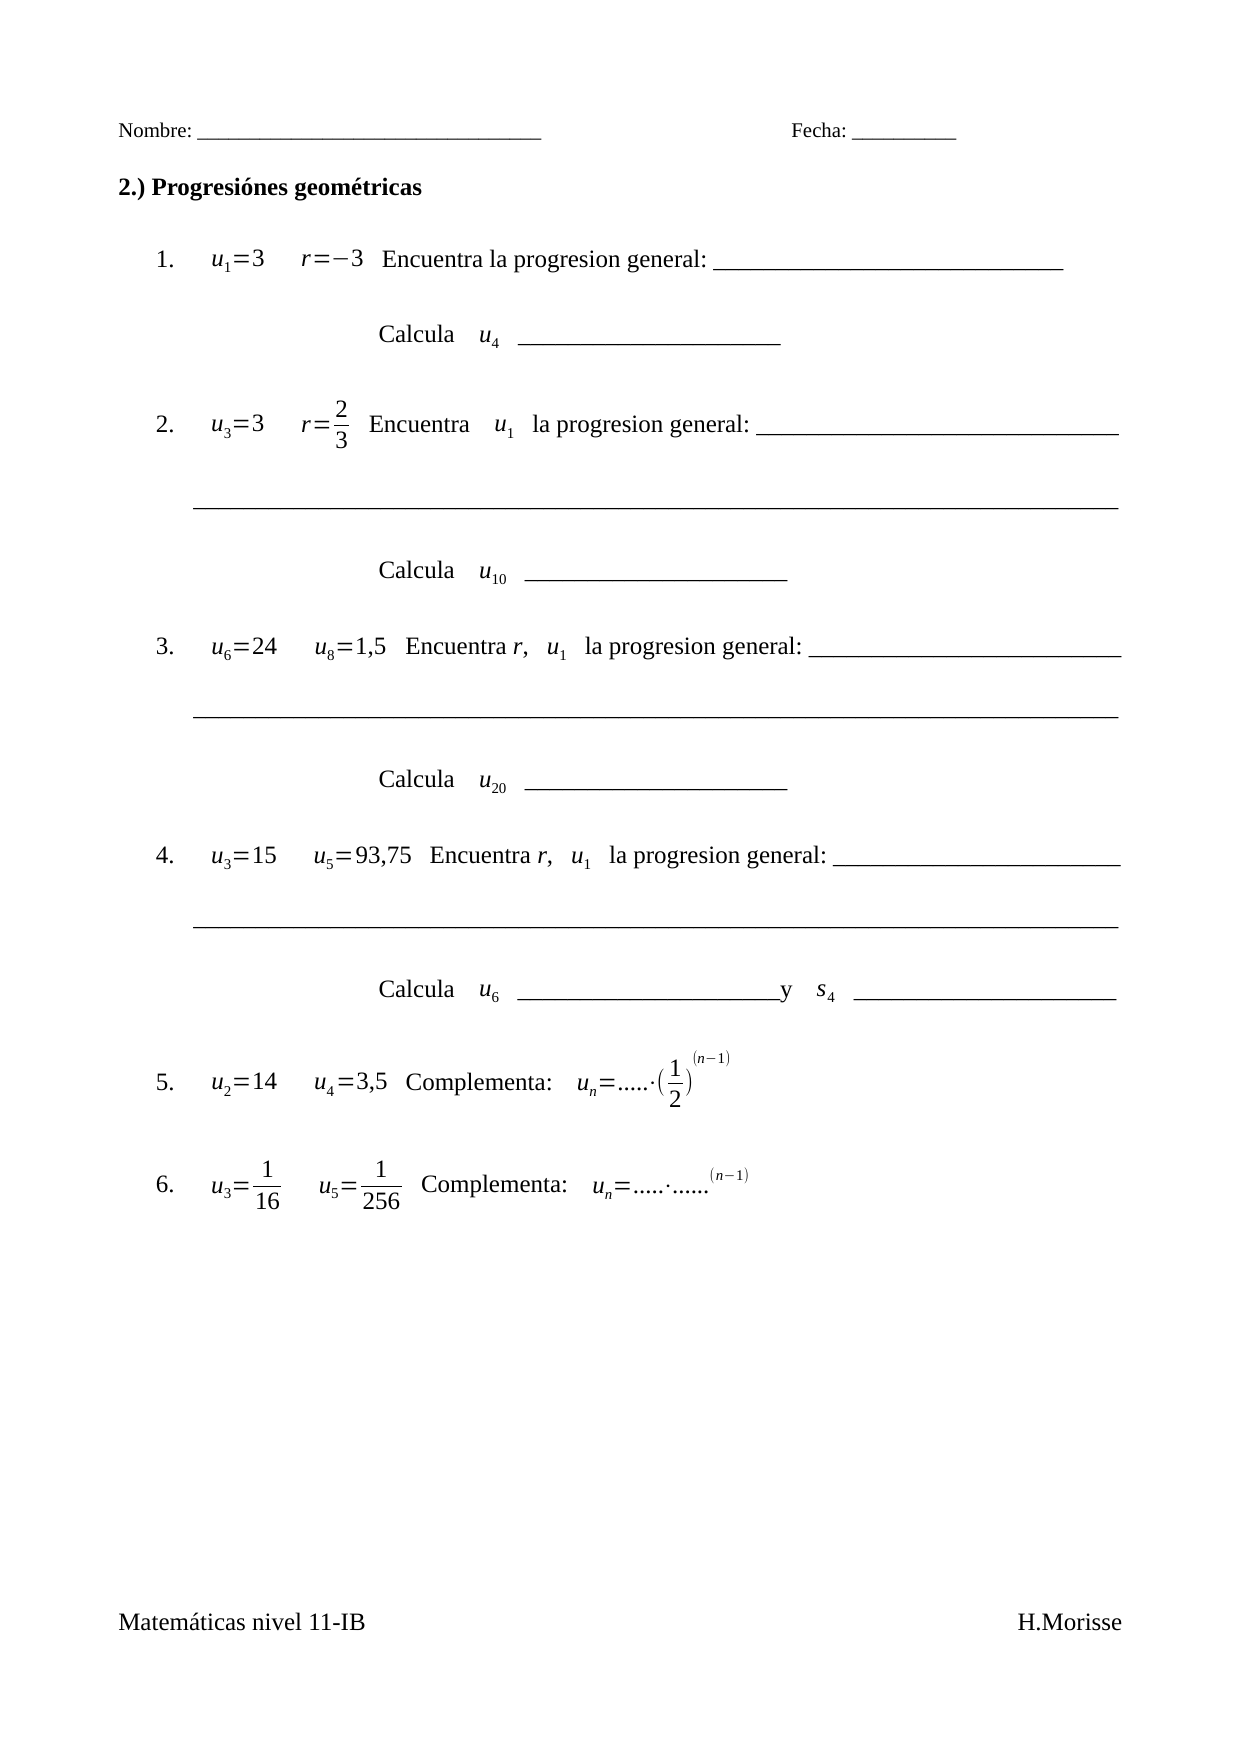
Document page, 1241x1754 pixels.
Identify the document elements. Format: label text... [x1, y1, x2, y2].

list Complementa: [156, 1156, 1122, 1215]
list Encuentra la progresion general: ____________________________ [156, 244, 1122, 276]
list Encuentra r,la progresion general: _________________________ __________________________________________________________________________ [156, 631, 1122, 721]
list Encuentra la progresion general: _____________________________ __________________________________________________________________________ [156, 395, 1122, 512]
list Calcula _____________________ [156, 764, 1122, 797]
list Calcula _____________________y _____________________ [156, 974, 1122, 1006]
text 2.) Progresiónes geométricas [118, 172, 1122, 200]
list Calcula _____________________ [156, 555, 1122, 588]
list Encuentra r,la progresion general: _______________________ __________________________________________________________________________ [156, 840, 1122, 930]
list Complementa: [156, 1049, 1122, 1113]
list Calcula _____________________ [156, 319, 1122, 352]
